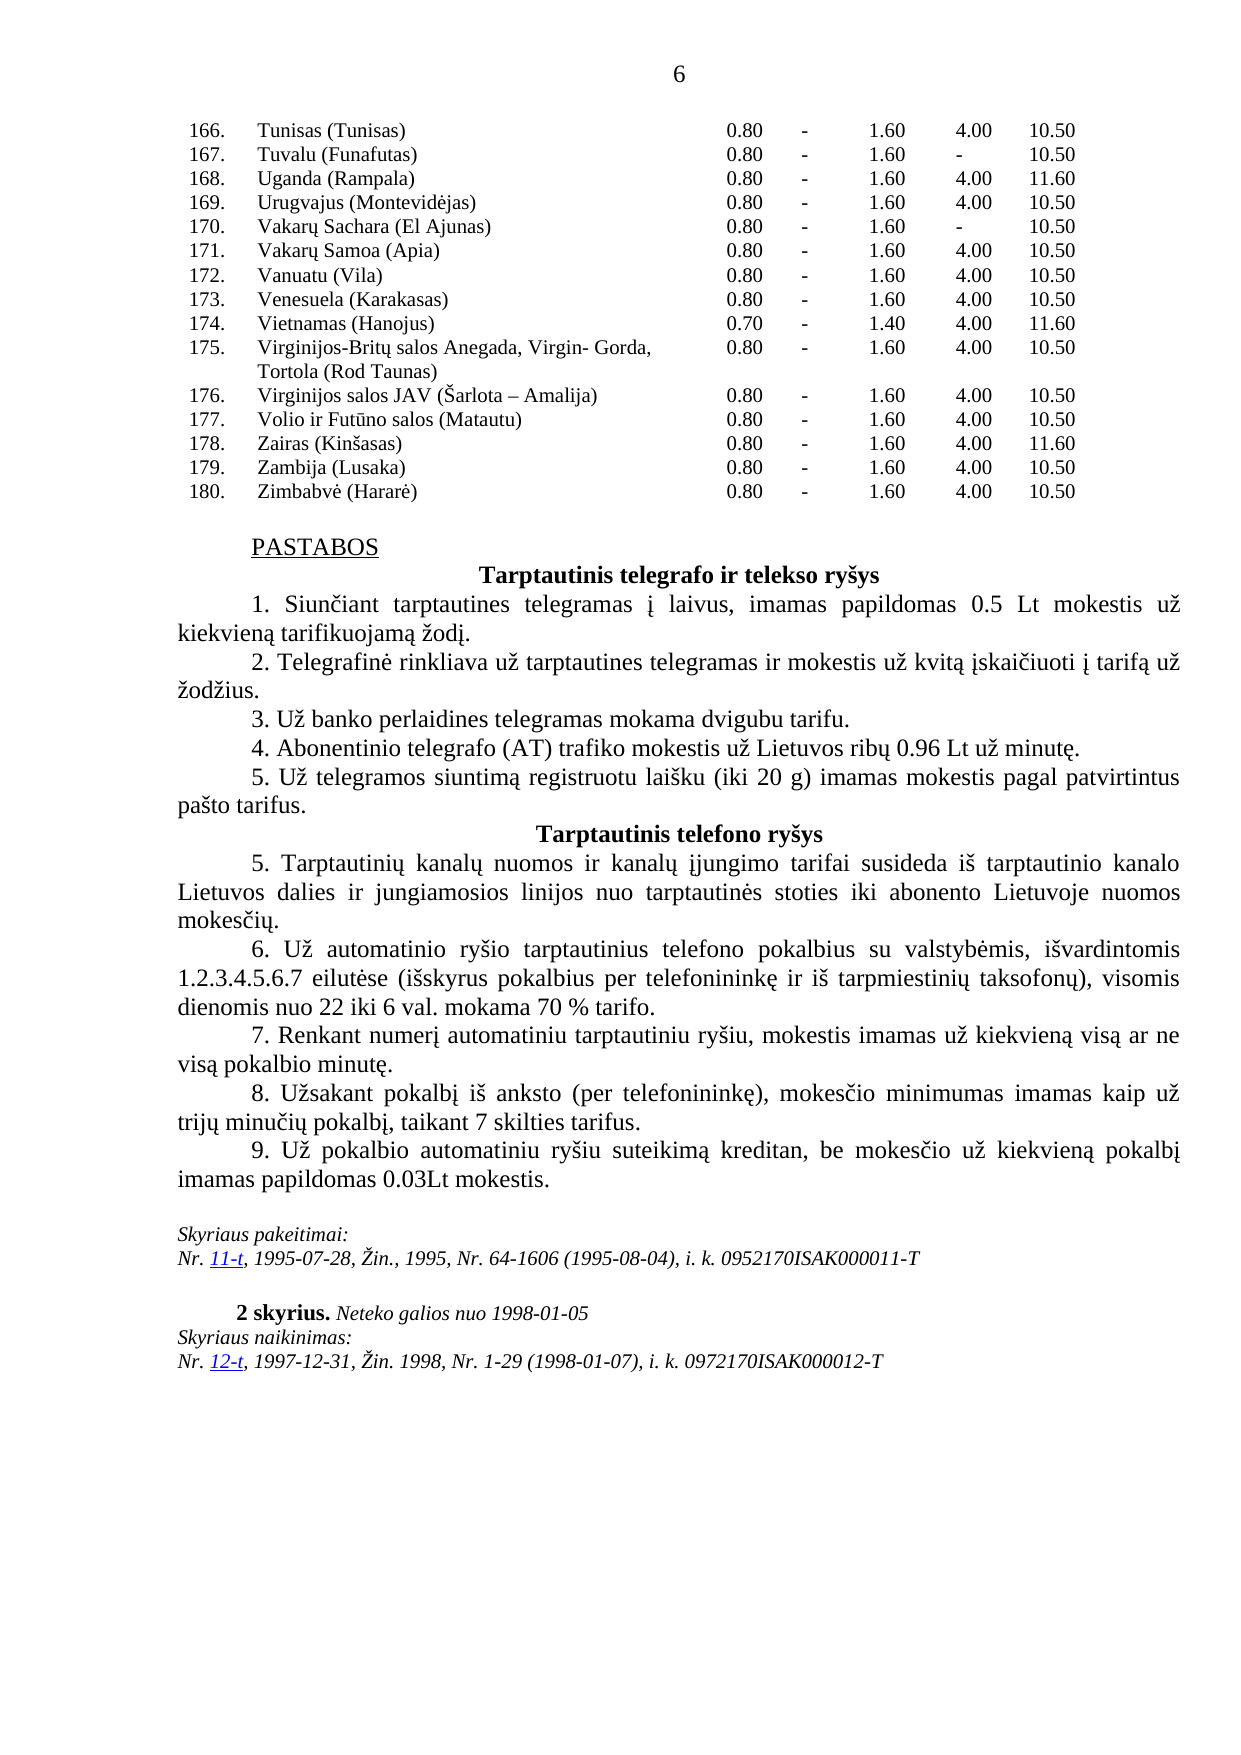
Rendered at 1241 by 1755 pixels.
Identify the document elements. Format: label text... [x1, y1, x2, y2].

table_cell 1.40 [858, 311, 944, 335]
table_cell 10.50 [1017, 407, 1097, 431]
table_cell - [790, 166, 857, 190]
table_cell 11.60 [1017, 431, 1097, 455]
text Tarptautinis telegrafo ir telekso ryšys [177, 561, 1181, 589]
table_cell 4.00 [944, 311, 1017, 335]
table_cell - [790, 431, 857, 455]
table_cell 173. [177, 287, 246, 311]
table_cell 1.60 [858, 479, 944, 503]
text 9. Už pokalbio automatiniu ryšiu suteikimą kreditan, be mokesčio už kiekvieną pokalbį imamas papildomas 0.03Lt mokestis. [177, 1136, 1181, 1193]
table_cell - [790, 479, 857, 503]
text 2 skyrius. Neteko galios nuo 1998-01-05 [177, 1299, 1181, 1325]
table_cell 11.60 [1017, 311, 1097, 335]
text 5. Tarptautinių kanalų nuomos ir kanalų įjungimo tarifai susideda iš tarptautinio kanalo Lietuvos dalies ir jungiamosios linijos nuo tarptautinės stoties iki abonento Lietuvoje nuomos mokesčių. [177, 848, 1181, 934]
text 8. Užsakant pokalbį iš anksto (per telefonininkę), mokesčio minimumas imamas kaip už trijų minučių pokalbį, taikant 7 skilties tarifus. [177, 1078, 1181, 1136]
table_cell 174. [177, 311, 246, 335]
table_cell Zambija (Lusaka) [246, 455, 715, 479]
table_cell 0.70 [715, 311, 790, 335]
table_cell - [790, 407, 857, 431]
table_cell Zairas (Kinšasas) [246, 431, 715, 455]
table_cell 1.60 [858, 214, 944, 238]
table_cell 0.80 [715, 263, 790, 287]
table_cell Tunisas (Tunisas) [246, 118, 715, 142]
table_cell - [790, 190, 857, 214]
text Skyriaus pakeitimai: [177, 1222, 1181, 1246]
table_cell - [790, 311, 857, 335]
table_cell 4.00 [944, 118, 1017, 142]
table_cell 0.80 [715, 479, 790, 503]
table_cell 1.60 [858, 166, 944, 190]
table_cell 10.50 [1017, 142, 1097, 166]
table_cell 170. [177, 214, 246, 238]
table_cell 169. [177, 190, 246, 214]
table_cell Vakarų Samoa (Apia) [246, 239, 715, 262]
table_cell 4.00 [944, 431, 1017, 455]
text 3. Už banko perlaidines telegramas mokama dvigubu tarifu. [177, 704, 1181, 733]
table_cell 0.80 [715, 118, 790, 142]
table_cell 1.60 [858, 407, 944, 431]
table_cell - [790, 455, 857, 479]
table_cell 1.60 [858, 190, 944, 214]
table_cell 4.00 [944, 287, 1017, 311]
table_cell 0.80 [715, 142, 790, 166]
text Tarptautinis telefono ryšys [177, 819, 1181, 848]
text 1. Siunčiant tarptautines telegramas į laivus, imamas papildomas 0.5 Lt mokestis už kiekvieną tarifikuojamą žodį. [177, 589, 1181, 647]
table_cell Vietnamas (Hanojus) [246, 311, 715, 335]
table_cell 4.00 [944, 479, 1017, 503]
text 2. Telegrafinė rinkliava už tarptautines telegramas ir mokestis už kvitą įskaičiuoti į tarifą už žodžius. [177, 647, 1181, 704]
table_cell 0.80 [715, 214, 790, 238]
table_cell - [790, 335, 857, 383]
table_cell 1.60 [858, 383, 944, 407]
table_cell - [944, 214, 1017, 238]
text 7. Renkant numerį automatiniu tarptautiniu ryšiu, mokestis imamas už kiekvieną visą ar ne visą pokalbio minutę. [177, 1021, 1181, 1078]
table_cell Tuvalu (Funafutas) [246, 142, 715, 166]
table_cell 10.50 [1017, 263, 1097, 287]
table_cell 175. [177, 335, 246, 383]
table_cell Urugvajus (Montevidėjas) [246, 190, 715, 214]
table_cell Vanuatu (Vila) [246, 263, 715, 287]
table_cell 10.50 [1017, 239, 1097, 262]
text Skyriaus naikinimas: [177, 1325, 1181, 1349]
table_cell 10.50 [1017, 287, 1097, 311]
table_cell 4.00 [944, 407, 1017, 431]
table_cell Venesuela (Karakasas) [246, 287, 715, 311]
table_cell Vakarų Sachara (El Ajunas) [246, 214, 715, 238]
table_cell 0.80 [715, 455, 790, 479]
table_cell 4.00 [944, 263, 1017, 287]
table_cell 0.80 [715, 335, 790, 383]
table_cell 167. [177, 142, 246, 166]
table_cell - [790, 287, 857, 311]
table_cell 1.60 [858, 239, 944, 262]
text 4. Abonentinio telegrafo (AT) trafiko mokestis už Lietuvos ribų 0.96 Lt už minutę. [177, 733, 1181, 762]
text Nr. 11-t, 1995-07-28, Žin., 1995, Nr. 64-1606 (1995-08-04), i. k. 0952170ISAK000011-T [177, 1246, 1181, 1270]
table_cell 1.60 [858, 263, 944, 287]
table_cell 178. [177, 431, 246, 455]
table_cell - [790, 263, 857, 287]
table_cell Volio ir Futūno salos (Matautu) [246, 407, 715, 431]
table_cell 0.80 [715, 383, 790, 407]
table_cell 10.50 [1017, 479, 1097, 503]
table_cell 1.60 [858, 142, 944, 166]
table_cell - [790, 239, 857, 262]
table_cell 168. [177, 166, 246, 190]
table_cell 0.80 [715, 190, 790, 214]
text Nr. 12-t, 1997-12-31, Žin. 1998, Nr. 1-29 (1998-01-07), i. k. 0972170ISAK000012-T [177, 1349, 1181, 1373]
table_cell 0.80 [715, 166, 790, 190]
table_cell 1.60 [858, 118, 944, 142]
table_cell 0.80 [715, 407, 790, 431]
table_cell 1.60 [858, 455, 944, 479]
table_cell 4.00 [944, 190, 1017, 214]
table_cell - [790, 118, 857, 142]
table_cell 171. [177, 239, 246, 262]
table_cell 1.60 [858, 335, 944, 383]
table_cell - [790, 383, 857, 407]
table_cell 4.00 [944, 166, 1017, 190]
table_cell 180. [177, 479, 246, 503]
table_cell 10.50 [1017, 190, 1097, 214]
table_cell 166. [177, 118, 246, 142]
table_cell Uganda (Rampala) [246, 166, 715, 190]
table_cell 172. [177, 263, 246, 287]
table_cell 0.80 [715, 239, 790, 262]
table_cell 10.50 [1017, 214, 1097, 238]
table_cell 176. [177, 383, 246, 407]
table_cell Virginijos-Britų salos Anegada, Virgin- Gorda, Tortola (Rod Taunas) [246, 335, 715, 383]
table_cell 0.80 [715, 287, 790, 311]
text PASTABOS [177, 532, 1181, 561]
table_cell 11.60 [1017, 166, 1097, 190]
table_cell 4.00 [944, 239, 1017, 262]
table_cell 10.50 [1017, 383, 1097, 407]
text 5. Už telegramos siuntimą registruotu laišku (iki 20 g) imamas mokestis pagal patvirtintus pašto tarifus. [177, 762, 1181, 819]
table_cell Virginijos salos JAV (Šarlota – Amalija) [246, 383, 715, 407]
text 6. Už automatinio ryšio tarptautinius telefono pokalbius su valstybėmis, išvardintomis 1.2.3.4.5.6.7 eilutėse (išskyrus pokalbius per telefonininkę ir iš tarpmiestinių taksofonų), visomis dienomis nuo 22 iki 6 val. mokama 70 % tarifo. [177, 934, 1181, 1021]
table_cell 4.00 [944, 455, 1017, 479]
table_cell 179. [177, 455, 246, 479]
table_cell - [944, 142, 1017, 166]
table_cell 10.50 [1017, 335, 1097, 383]
table_cell 0.80 [715, 431, 790, 455]
table_cell 1.60 [858, 431, 944, 455]
table_cell 10.50 [1017, 118, 1097, 142]
table_cell 10.50 [1017, 455, 1097, 479]
table_cell 4.00 [944, 335, 1017, 383]
table_cell - [790, 142, 857, 166]
table_cell 177. [177, 407, 246, 431]
table_cell Zimbabvė (Hararė) [246, 479, 715, 503]
table_cell 1.60 [858, 287, 944, 311]
table_cell - [790, 214, 857, 238]
table_cell 4.00 [944, 383, 1017, 407]
